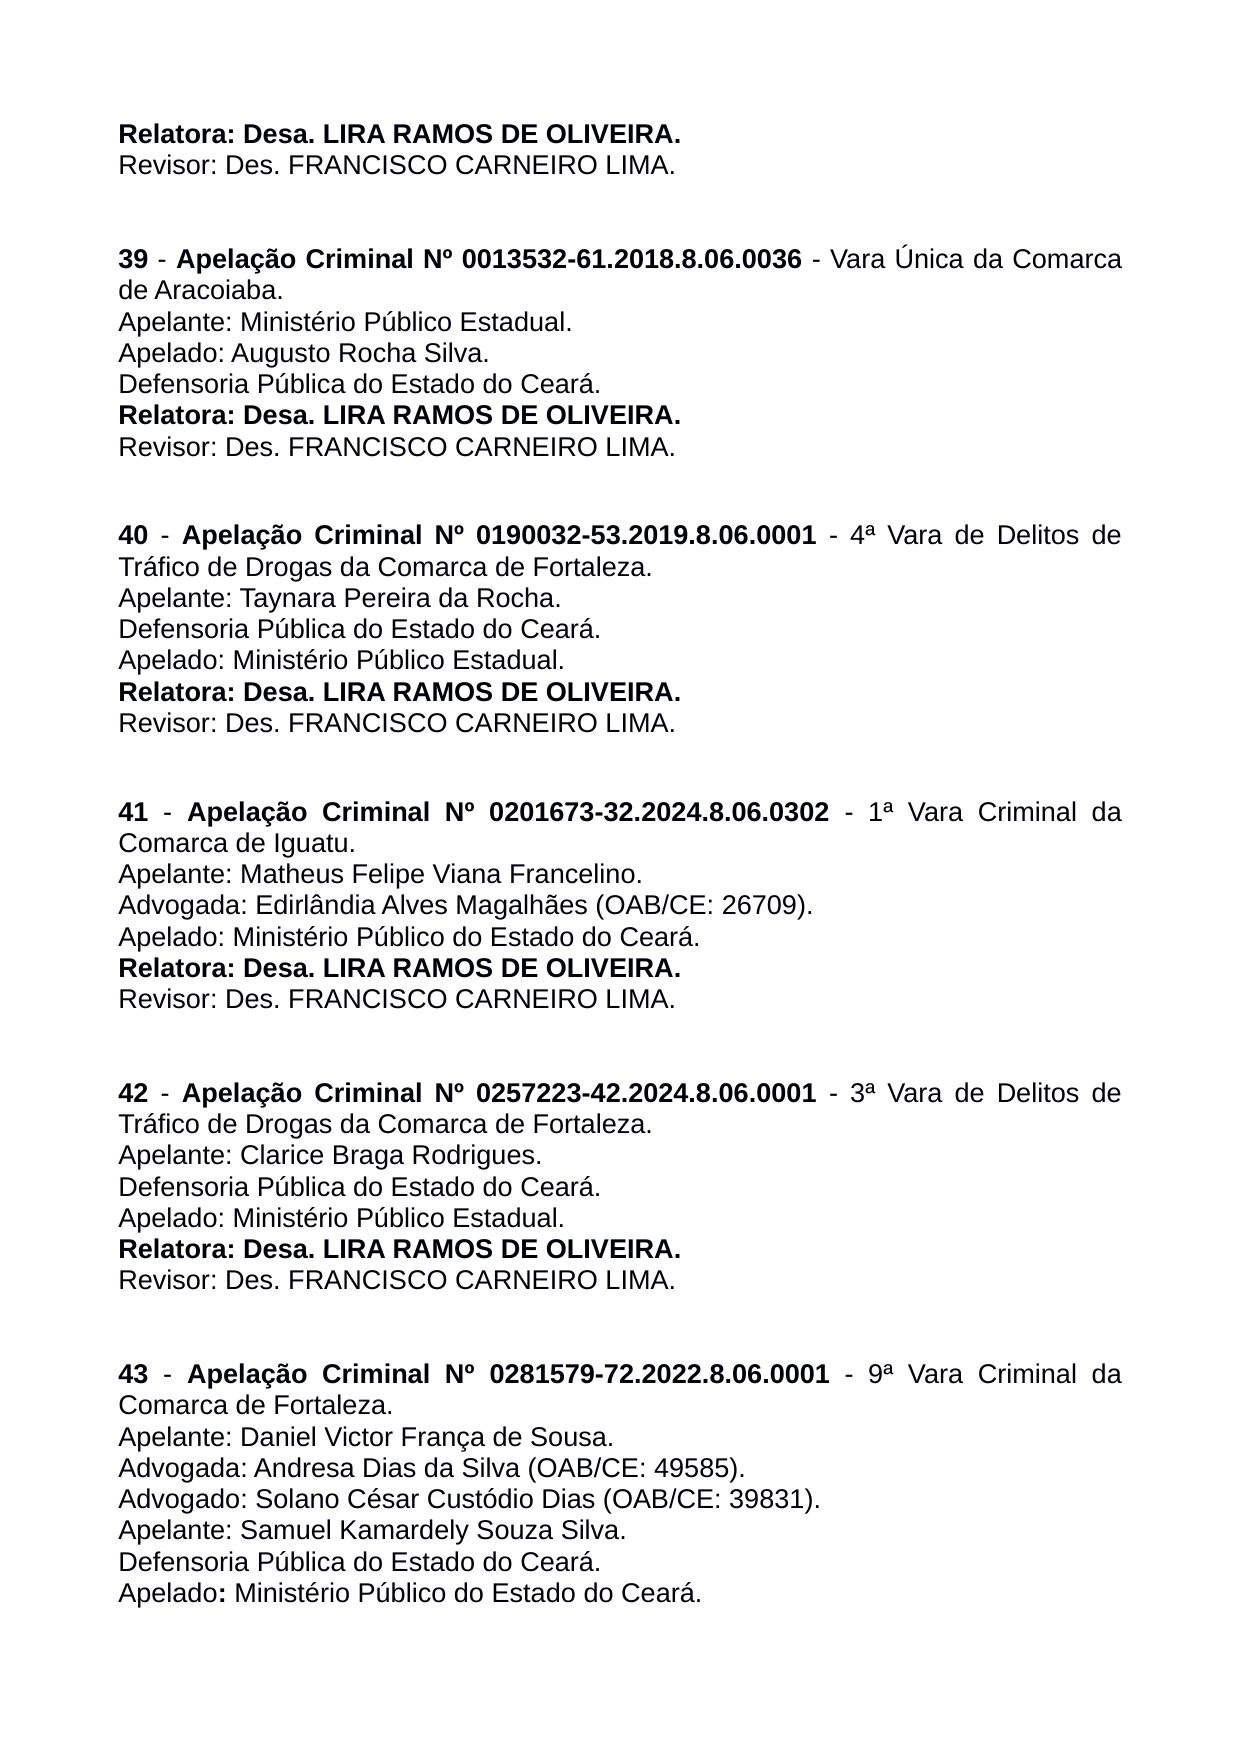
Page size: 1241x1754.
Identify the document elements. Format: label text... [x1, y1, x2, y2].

text Advogada: Andresa Dias da Silva (OAB/CE: 49585). [118, 1452, 1122, 1483]
text Defensoria Pública do Estado do Ceará. [118, 368, 1122, 399]
text Revisor: Des. FRANCISCO CARNEIRO LIMA. [118, 431, 1122, 462]
text Apelante: Samuel Kamardely Souza Silva. [118, 1514, 1122, 1546]
text Defensoria Pública do Estado do Ceará. [118, 1546, 1122, 1577]
text Advogada: Edirlândia Alves Magalhães (OAB/CE: 26709). [118, 889, 1122, 921]
text Revisor: Des. FRANCISCO CARNEIRO LIMA. [118, 983, 1122, 1014]
text Apelante: Taynara Pereira da Rocha. [118, 582, 1122, 613]
text Advogado: Solano César Custódio Dias (OAB/CE: 39831). [118, 1483, 1122, 1514]
text Revisor: Des. FRANCISCO CARNEIRO LIMA. [118, 707, 1122, 738]
text Apelante: Matheus Felipe Viana Francelino. [118, 858, 1122, 889]
text Apelado: Ministério Público do Estado do Ceará. [118, 921, 1122, 952]
text Apelado: Ministério Público do Estado do Ceará. [118, 1577, 1122, 1608]
text 41 - Apelação Criminal Nº 0201673-32.2024.8.06.0302 - 1ª Vara Criminal da Comarca de Iguatu. [118, 796, 1122, 858]
text Apelante: Clarice Braga Rodrigues. [118, 1139, 1122, 1171]
text Apelado: Ministério Público Estadual. [118, 644, 1122, 676]
text 40 - Apelação Criminal Nº 0190032-53.2019.8.06.0001 - 4ª Vara de Delitos de Tráfico de Drogas da Comarca de Fortaleza. [118, 519, 1122, 582]
text 39 - Apelação Criminal Nº 0013532-61.2018.8.06.0036 - Vara Única da Comarca de Aracoiaba. [118, 243, 1122, 306]
text Apelado: Ministério Público Estadual. [118, 1202, 1122, 1233]
text Relatora: Desa. LIRA RAMOS DE OLIVEIRA. [118, 676, 1122, 707]
text Revisor: Des. FRANCISCO CARNEIRO LIMA. [118, 1264, 1122, 1296]
text Relatora: Desa. LIRA RAMOS DE OLIVEIRA. [118, 118, 1122, 149]
text Relatora: Desa. LIRA RAMOS DE OLIVEIRA. [118, 952, 1122, 983]
text Relatora: Desa. LIRA RAMOS DE OLIVEIRA. [118, 1233, 1122, 1264]
text Apelante: Ministério Público Estadual. [118, 306, 1122, 337]
text Defensoria Pública do Estado do Ceará. [118, 613, 1122, 644]
text Revisor: Des. FRANCISCO CARNEIRO LIMA. [118, 149, 1122, 181]
text 43 - Apelação Criminal Nº 0281579-72.2022.8.06.0001 - 9ª Vara Criminal da Comarca de Fortaleza. [118, 1358, 1122, 1421]
text Apelante: Daniel Victor França de Sousa. [118, 1421, 1122, 1452]
text Defensoria Pública do Estado do Ceará. [118, 1171, 1122, 1202]
text 42 - Apelação Criminal Nº 0257223-42.2024.8.06.0001 - 3ª Vara de Delitos de Tráfico de Drogas da Comarca de Fortaleza. [118, 1077, 1122, 1139]
text Relatora: Desa. LIRA RAMOS DE OLIVEIRA. [118, 399, 1122, 431]
text Apelado: Augusto Rocha Silva. [118, 337, 1122, 368]
